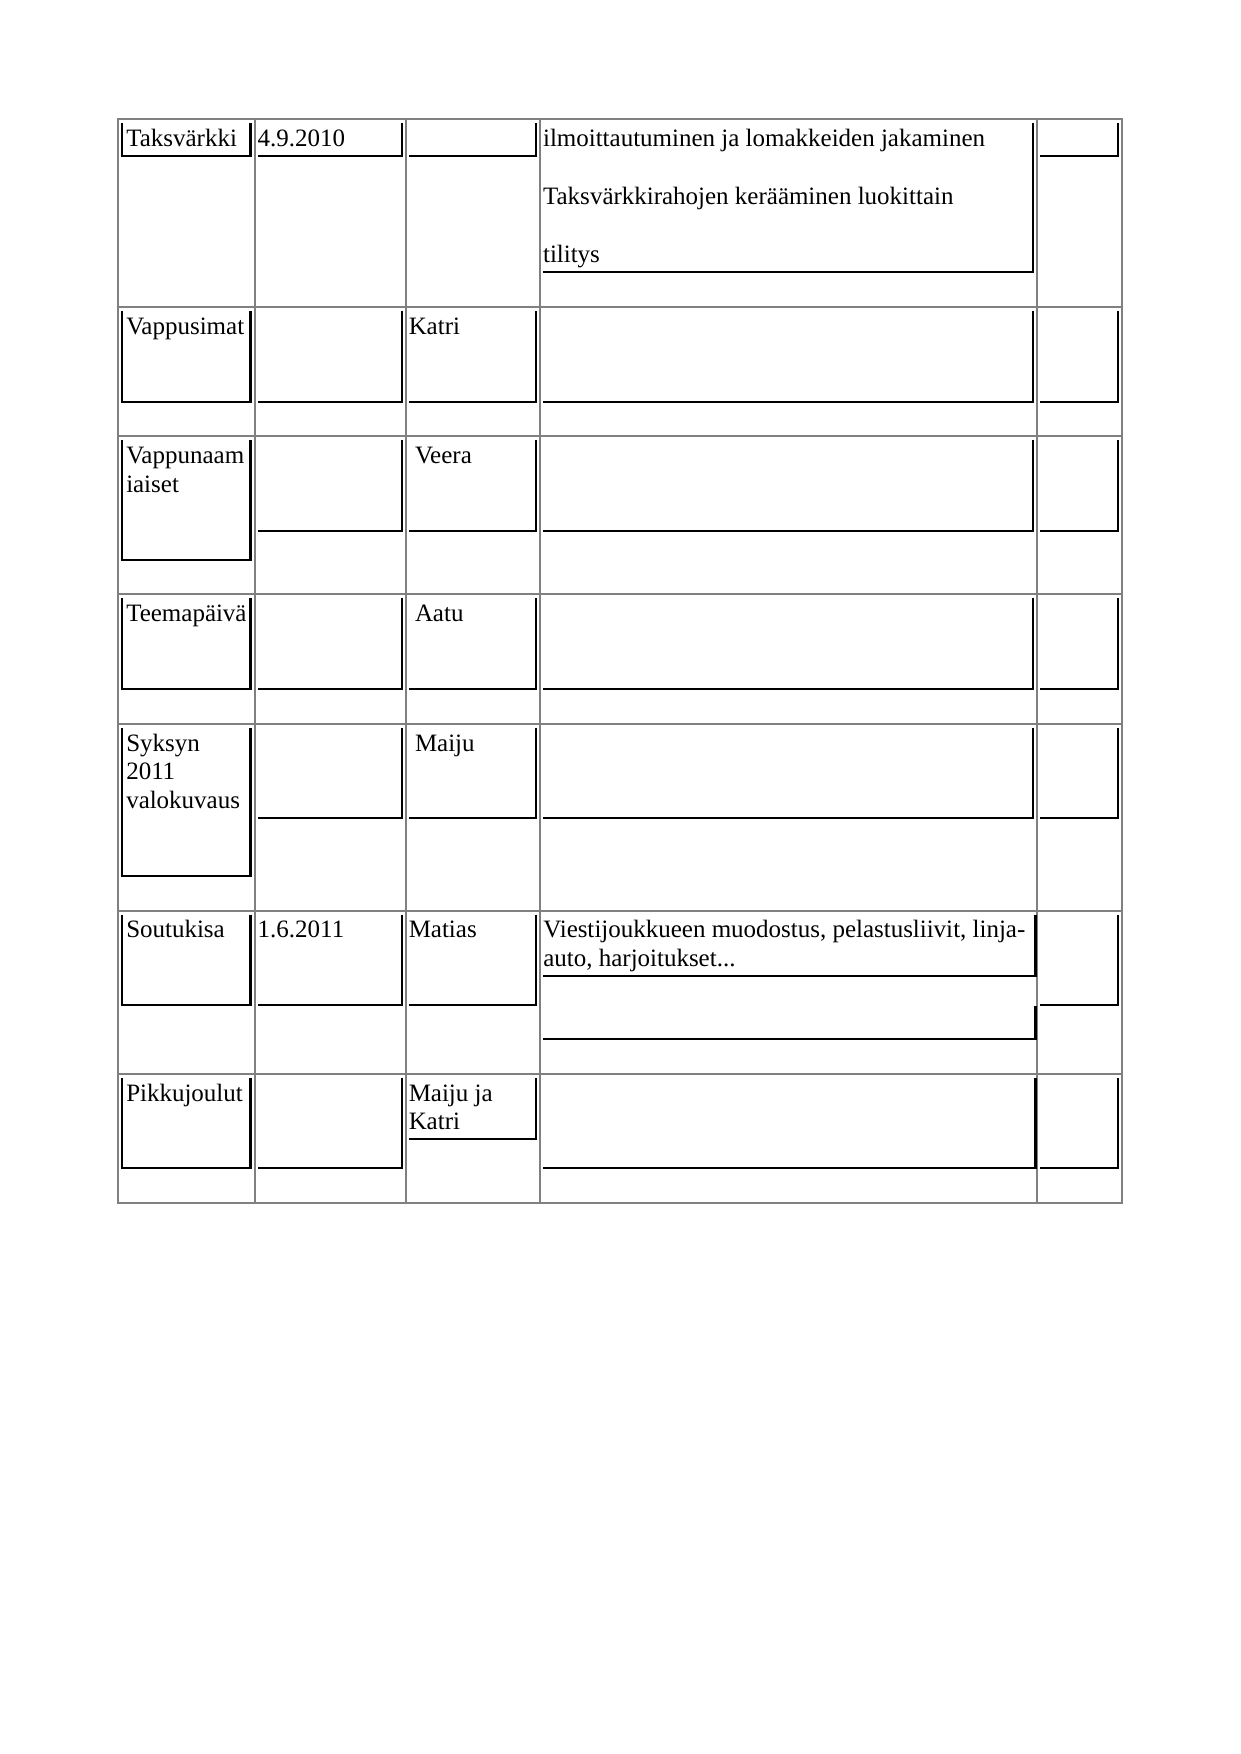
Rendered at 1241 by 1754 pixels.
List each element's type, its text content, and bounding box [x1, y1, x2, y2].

table_cell [541, 437, 1036, 593]
table_cell [256, 437, 405, 593]
table_cell [1038, 120, 1121, 306]
table_cell [541, 1075, 1036, 1202]
table_cell Vappunaamiaiset [119, 437, 254, 593]
table_cell Viestijoukkueen muodostus, pelastusliivit, linja-auto, harjoitukset... [541, 912, 1036, 1073]
table_cell Matias [407, 912, 539, 1073]
table_cell ilmoittautuminen ja lomakkeiden jakaminen Taksvärkkirahojen kerääminen luokittain tilitys [541, 120, 1036, 306]
table_cell Taksvärkki [119, 120, 254, 306]
table_cell [256, 308, 405, 435]
table_cell [541, 725, 1036, 909]
table_cell Maiju ja Katri [407, 1075, 539, 1202]
table_cell Veera [407, 437, 539, 593]
table_cell [1038, 1075, 1121, 1202]
table_cell [1038, 912, 1121, 1073]
table_cell [541, 308, 1036, 435]
table_cell [407, 120, 539, 306]
table_cell Katri [407, 308, 539, 435]
table_cell Vappusimat [119, 308, 254, 435]
table_cell 1.6.2011 [256, 912, 405, 1073]
table_cell [1038, 308, 1121, 435]
table_cell [256, 595, 405, 723]
table_cell Maiju [407, 725, 539, 909]
table_cell [256, 725, 405, 909]
table_cell Syksyn 2011 valokuvaus [119, 725, 254, 909]
table_cell [1038, 595, 1121, 723]
table_cell [541, 595, 1036, 723]
table_cell [1038, 725, 1121, 909]
table_cell 4.9.2010 [256, 120, 405, 306]
table_cell Pikkujoulut [119, 1075, 254, 1202]
table_cell [1038, 437, 1121, 593]
table_cell Aatu [407, 595, 539, 723]
table_cell Teemapäivä [119, 595, 254, 723]
table_cell [256, 1075, 405, 1202]
table_cell Soutukisa [119, 912, 254, 1073]
